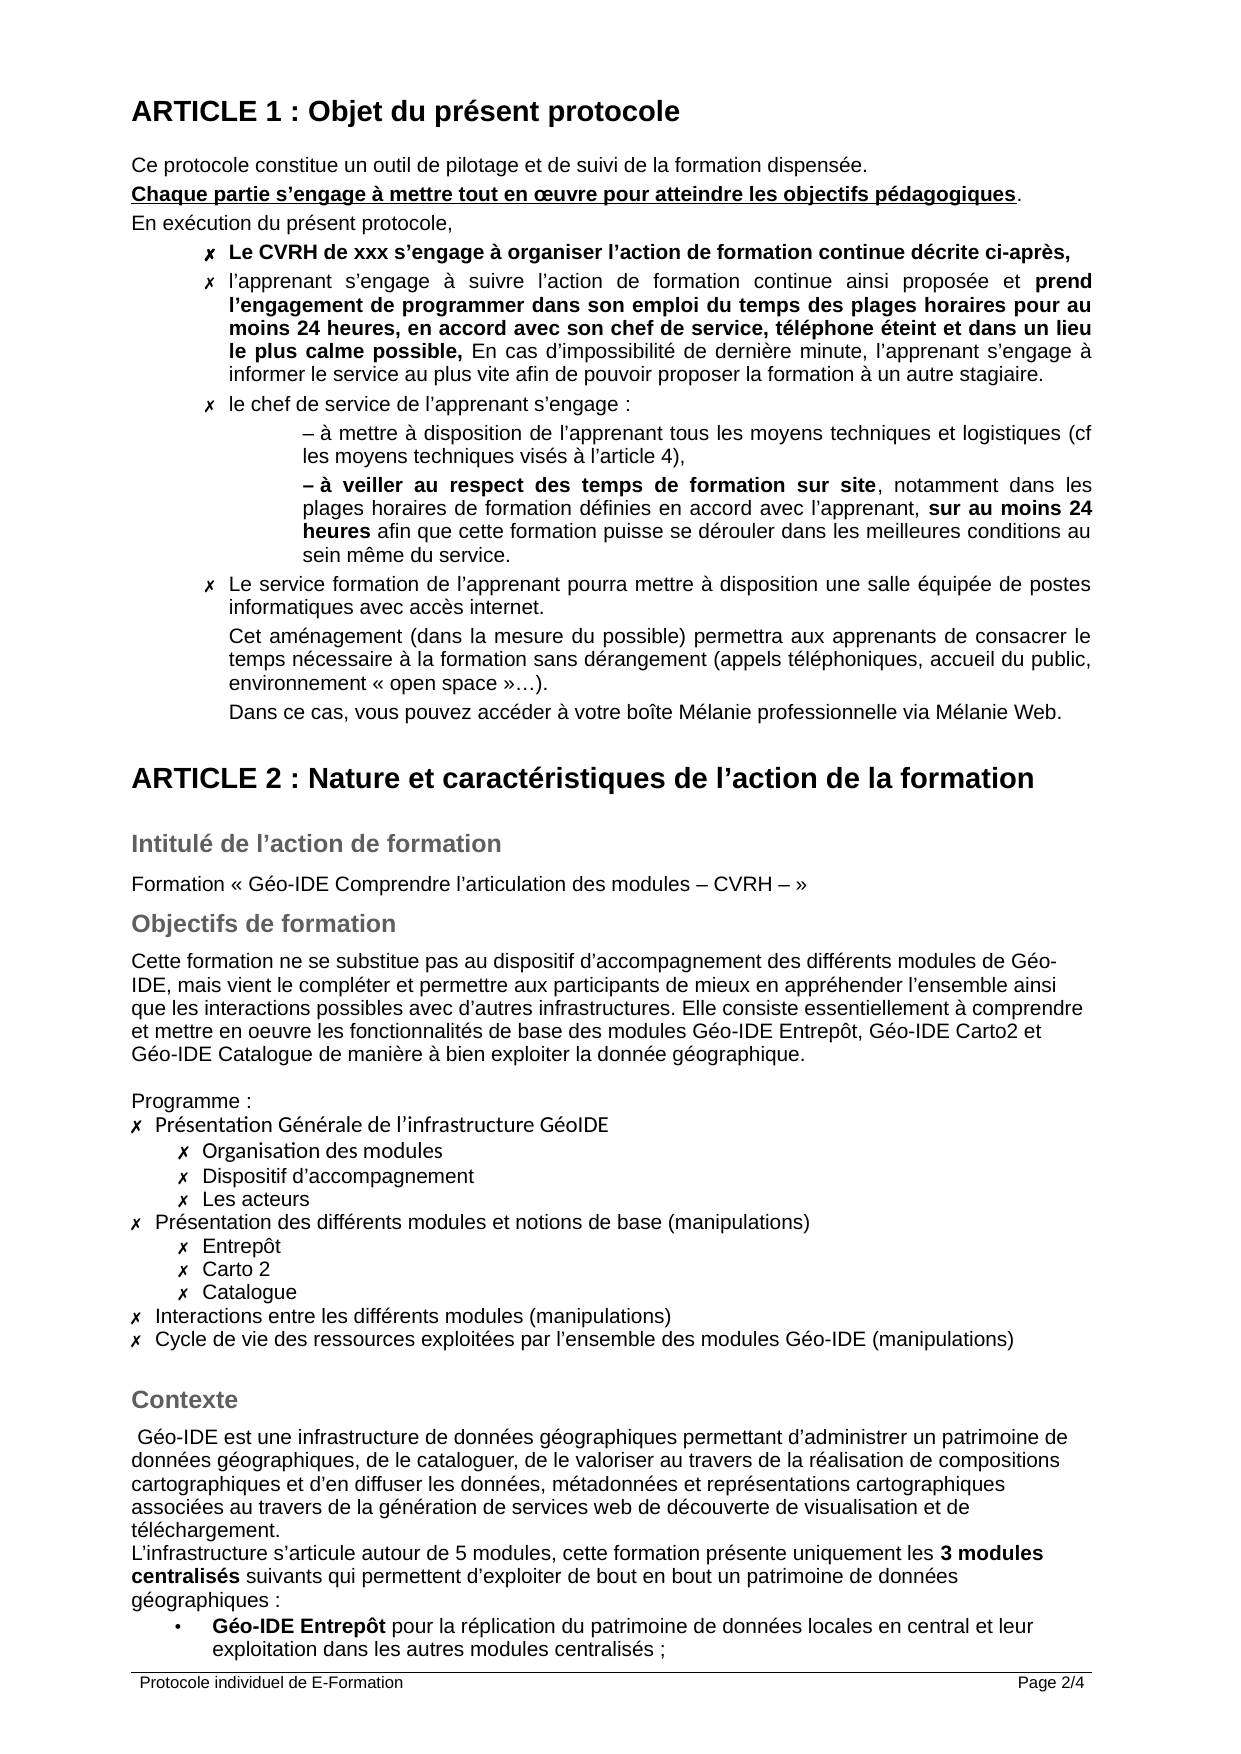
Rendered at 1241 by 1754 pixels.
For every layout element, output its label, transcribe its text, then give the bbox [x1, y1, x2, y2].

list Le CVRH de xxx s’engage à organiser l’action de formation continue décrite ci-après, [205, 241, 1092, 264]
text Ce protocole constitue un outil de pilotage et de suivi de la formation dispensée. [131, 154, 1092, 177]
subtitle Objectifs de formation [131, 910, 1092, 938]
list Catalogue [178, 1281, 1092, 1304]
list Entrepôt [178, 1234, 1092, 1258]
list Géo-IDE Entrepôt pour la réplication du patrimoine de données locales en central et leur exploitation dans les autres modules centralisés ; [174, 1614, 1092, 1661]
list Cet aménagement (dans la mesure du possible) permettra aux apprenants de consacrer le temps nécessaire à la formation sans dérangement (appels téléphoniques, accueil du public, environnement « open space »…). [205, 625, 1092, 694]
subtitle Nature et caractéristiques de l’action de la formation [131, 762, 1092, 794]
list Cycle de vie des ressources exploitées par l’ensemble des modules Géo-IDE (manipulations) [131, 1328, 1092, 1351]
list Les acteurs [178, 1188, 1092, 1211]
list Organisation des modules [178, 1141, 1092, 1164]
list Interactions entre les différents modules (manipulations) [131, 1304, 1092, 1328]
list l’apprenant s’engage à suivre l’action de formation continue ainsi proposée et prend l’engagement de programmer dans son emploi du temps des plages horaires pour au moins 24 heures, en accord avec son chef de service, téléphone éteint et dans un lieu le plus calme possible, En cas d’impossibilité de dernière minute, l’apprenant s’engage à informer le service au plus vite afin de pouvoir proposer la formation à un autre stagiaire. [205, 270, 1092, 386]
list Le service formation de l’apprenant pourra mettre à disposition une salle équipée de postes informatiques avec accès internet. [205, 572, 1092, 619]
list Dispositif d’accompagnement [178, 1164, 1092, 1188]
subtitle Intitulé de l’action de formation [131, 830, 1092, 858]
list Présentation des différents modules et notions de base (manipulations) [131, 1211, 1092, 1234]
text Chaque partie s’engage à mettre tout en œuvre pour atteindre les objectifs pédagogiques. [131, 183, 1092, 206]
subtitle Objet du présent protocole [131, 94, 1092, 127]
text Programme : [131, 1089, 1092, 1113]
text L’infrastructure s’articule autour de 5 modules, cette formation présente uniquement les 3 modules centralisés suivants qui permettent d’exploiter de bout en bout un patrimoine de données géographiques : [131, 1542, 1092, 1611]
text Géo-IDE est une infrastructure de données géographiques permettant d’administrer un patrimoine de données géographiques, de le cataloguer, de le valoriser au travers de la réalisation de compositions cartographiques et d’en diffuser les données, métadonnées et représentations cartographiques associées au travers de la génération de services web de découverte de visualisation et de téléchargement. [131, 1426, 1092, 1542]
list Dans ce cas, vous pouvez accéder à votre boîte Mélanie professionnelle via Mélanie Web. [205, 700, 1092, 723]
list le chef de service de l’apprenant s’engage : [205, 392, 1092, 415]
text En exécution du présent protocole, [131, 212, 1092, 235]
text Formation « Géo-IDE Comprendre l’articulation des modules – CVRH – » [131, 872, 1092, 896]
list Présentation Générale de l’infrastructure GéoIDE [131, 1116, 1092, 1138]
list – à veiller au respect des temps de formation sur site, notamment dans les plages horaires de formation définies en accord avec l’apprenant, sur au moins 24 heures afin que cette formation puisse se dérouler dans les meilleures conditions au sein même du service. [279, 473, 1092, 566]
text Cette formation ne se substitue pas au dispositif d’accompagnement des différents modules de Géo-IDE, mais vient le compléter et permettre aux participants de mieux en appréhender l’ensemble ainsi que les interactions possibles avec d’autres infrastructures. Elle consiste essentiellement à comprendre et mettre en oeuvre les fonctionnalités de base des modules Géo-IDE Entrepôt, Géo-IDE Carto2 et Géo-IDE Catalogue de manière à bien exploiter la donnée géographique. [131, 950, 1092, 1066]
list – à mettre à disposition de l’apprenant tous les moyens techniques et logistiques (cf les moyens techniques visés à l’article 4), [279, 421, 1092, 468]
subtitle Contexte [131, 1386, 1092, 1414]
list Carto 2 [178, 1258, 1092, 1281]
